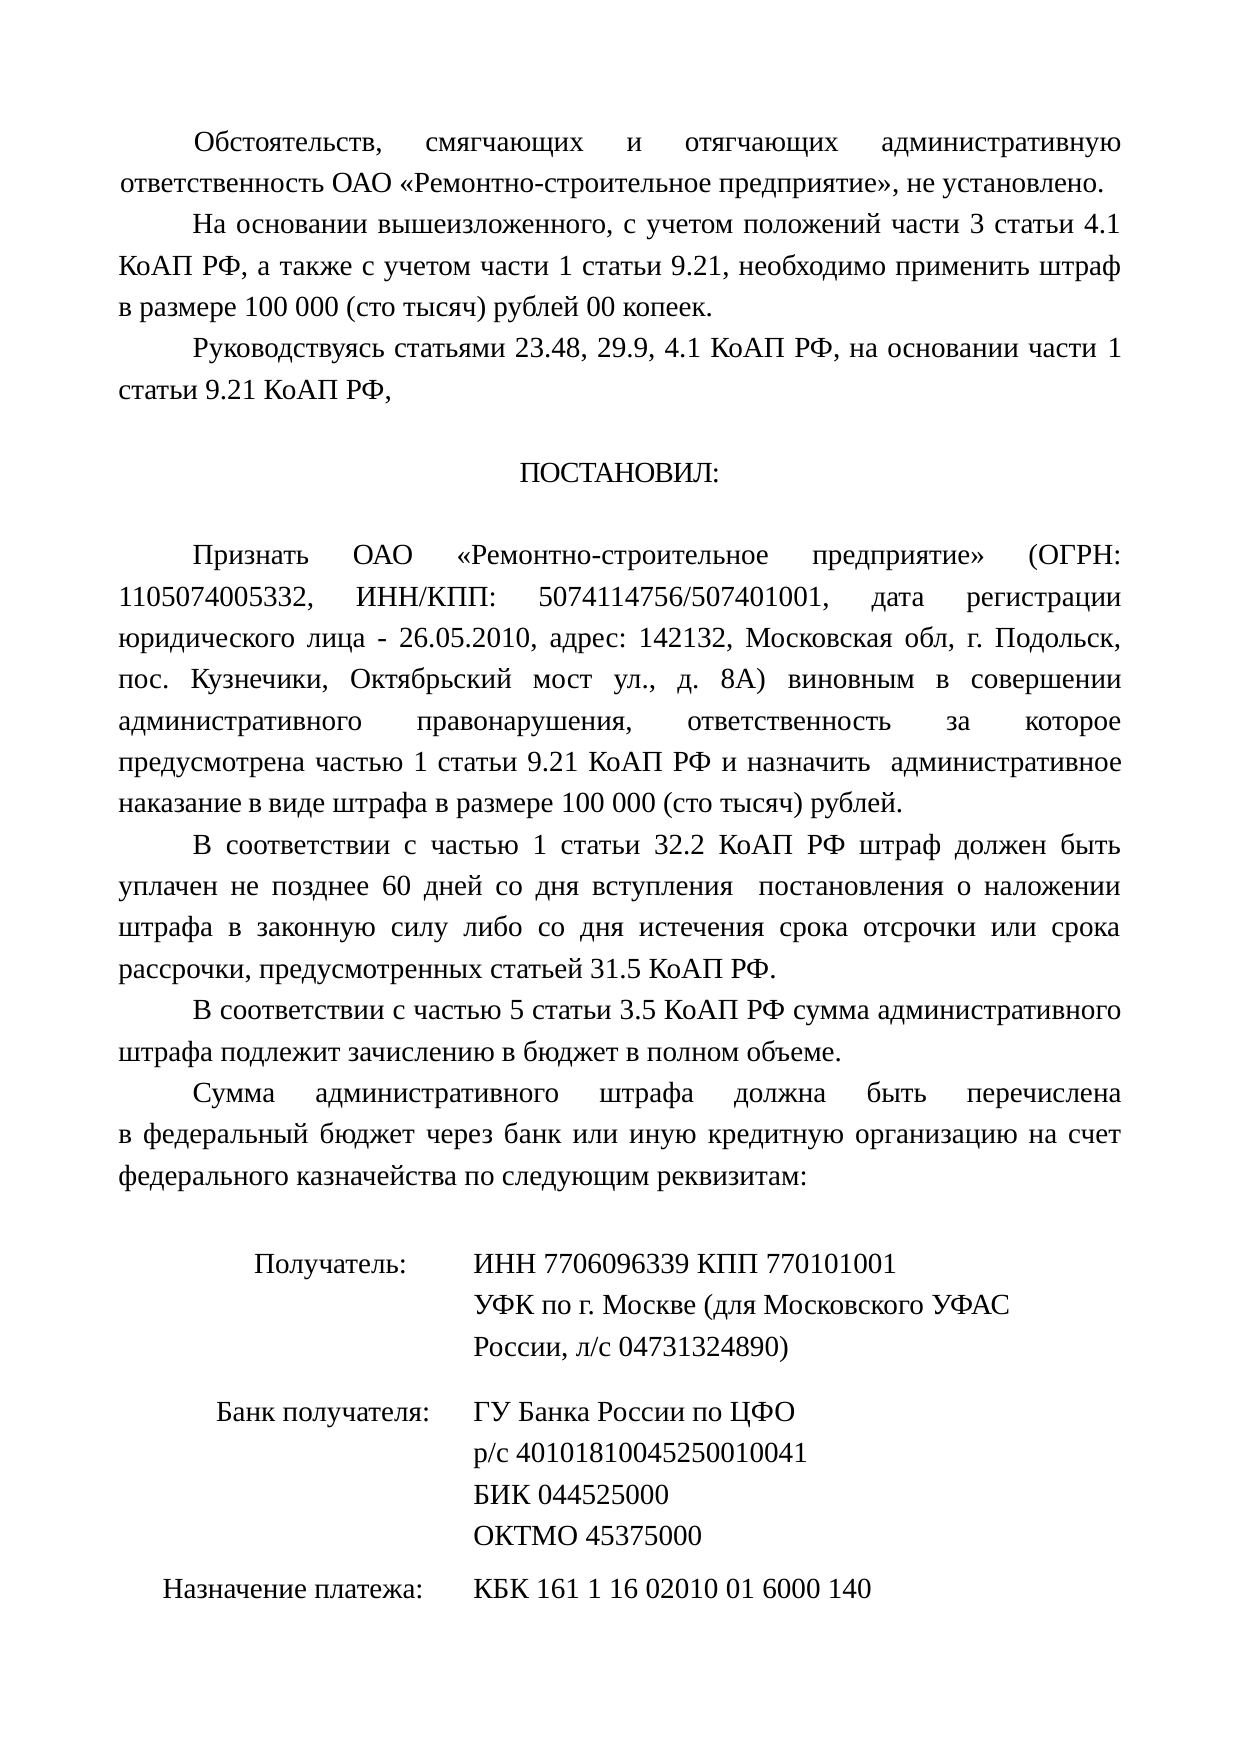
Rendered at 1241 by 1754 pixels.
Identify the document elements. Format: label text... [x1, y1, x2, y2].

table_header Получатель: [118, 1235, 467, 1383]
table_cell ГУ Банка России по ЦФО р/с 40101810045250010041 БИК 044525000 ОКТМО 45375000 [468, 1383, 1115, 1559]
table_cell Банк получателя: [118, 1383, 467, 1559]
list На основании вышеизложенного, с учетом положений части 3 статьи 4.1 КоАП РФ, а также с учетом части 1 статьи 9.21, необходимо применить штраф в размере 100 000 (сто тысяч) рублей 00 копеек. [118, 201, 1122, 325]
list Обстоятельств, смягчающих и отягчающих административную ответственность ОАО «Ремонтно-строительное предприятие», не установлено. [120, 118, 1122, 201]
text ПОСТАНОВИЛ: [118, 449, 1122, 490]
text Сумма административного штрафа должна быть перечислена в федеральный бюджет через банк или иную кредитную организацию на счет федерального казначейства по следующим реквизитам: [118, 1069, 1122, 1193]
table_cell Назначение платежа: [118, 1560, 467, 1625]
table_header ИНН 7706096339 КПП 770101001 УФК по г. Москве (для Московского УФАС России, л/с 04731324890) [468, 1235, 1115, 1383]
text В соответствии с частью 5 статьи 3.5 КоАП РФ сумма административного штрафа подлежит зачислению в бюджет в полном объеме. [118, 987, 1122, 1069]
text Руководствуясь статьями 23.48, 29.9, 4.1 КоАП РФ, на основании части 1 статьи 9.21 КоАП РФ, [118, 325, 1122, 408]
text В соответствии с частью 1 статьи 32.2 КоАП РФ штраф должен быть уплачен не позднее 60 дней со дня вступления постановления о наложении штрафа в законную силу либо со дня истечения срока отсрочки или срока рассрочки, предусмотренных статьей 31.5 КоАП РФ. [118, 821, 1122, 987]
text Признать ОАО «Ремонтно-строительное предприятие» (ОГРН: 1105074005332, ИНН/КПП: 5074114756/507401001, дата регистрации юридического лица - 26.05.2010, адрес: 142132, Московская обл, г. Подольск, пос. Кузнечики, Октябрьский мост ул., д. 8А) виновным в совершении административного правонарушения, ответственность за которое предусмотрена частью 1 статьи 9.21 КоАП РФ и назначить административное наказание в виде штрафа в размере 100 000 (сто тысяч) рублей. [118, 532, 1122, 821]
table_cell КБК 161 1 16 02010 01 6000 140 [468, 1560, 1115, 1625]
